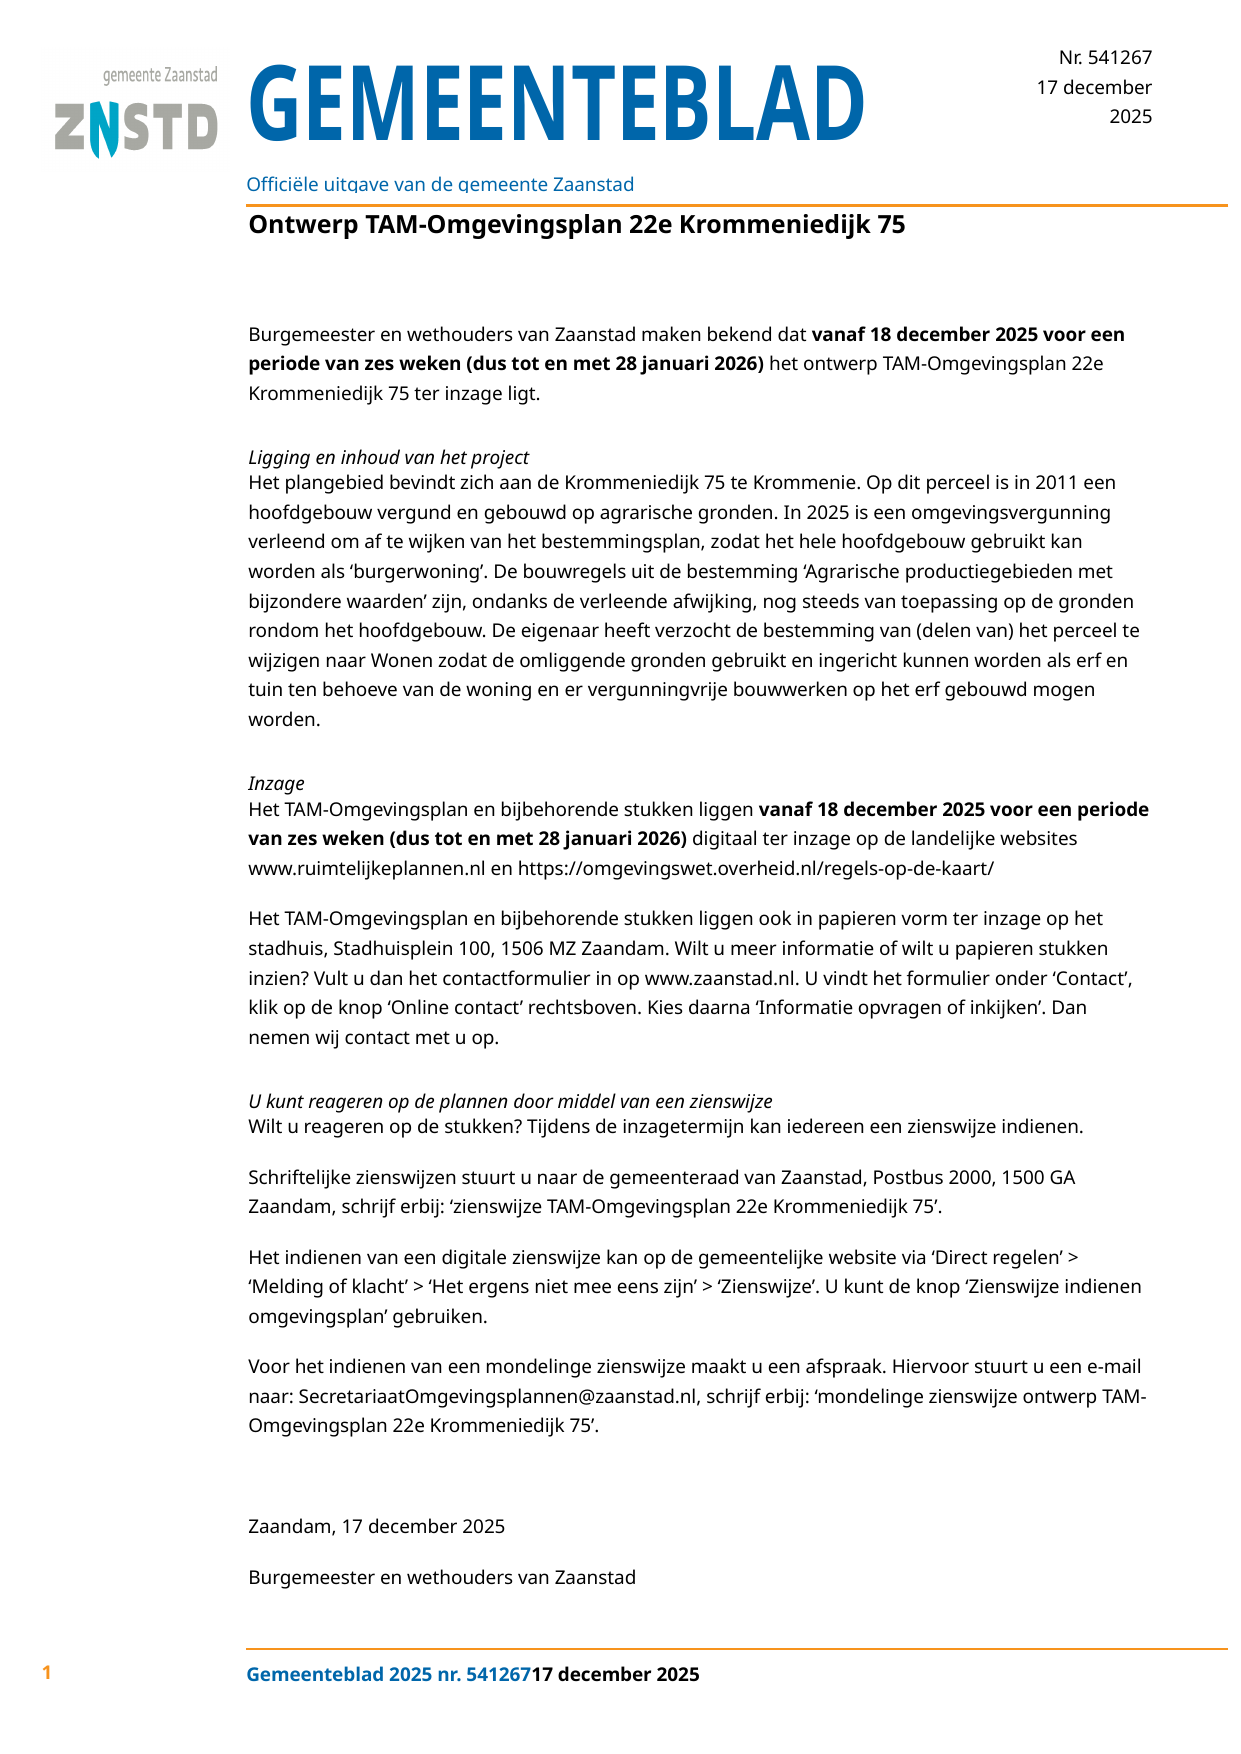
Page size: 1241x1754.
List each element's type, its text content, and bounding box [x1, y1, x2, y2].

text Het TAM-Omgevingsplan en bijbehorende stukken liggen vanaf 18 december 2025 voor een periode van zes weken (dus tot en met 28 januari 2026) digitaal ter inzage op de landelijke websites www.ruimtelijkeplannen.nl en https://omgevingswet.overheid.nl/regels-op-de-kaart/ [248, 796, 1152, 881]
text Ligging en inhoud van het project [248, 444, 1152, 469]
text Voor het indienen van een mondelinge zienswijze maakt u een afspraak. Hiervoor stuurt u een e-mail naar: SecretariaatOmgevingsplannen@zaanstad.nl, schrijf erbij: ‘mondelinge zienswijze ontwerp TAM-Omgevingsplan 22e Krommeniedijk 75’. [248, 1353, 1152, 1438]
text U kunt reageren op de plannen door middel van een zienswijze [248, 1088, 1152, 1113]
text Wilt u reageren op de stukken? Tijdens de inzagetermijn kan iedereen een zienswijze indienen. [248, 1113, 1152, 1139]
text Burgemeester en wethouders van Zaanstad [248, 1564, 1152, 1590]
text Het plangebied bevindt zich aan de Krommeniedijk 75 te Krommenie. Op dit perceel is in 2011 een hoofdgebouw vergund en gebouwd op agrarische gronden. In 2025 is een omgevingsvergunning verleend om af te wijken van het bestemmingsplan, zodat het hele hoofdgebouw gebruikt kan worden als ‘burgerwoning’. De bouwregels uit de bestemming ‘Agrarische productiegebieden met bijzondere waarden’ zijn, ondanks de verleende afwijking, nog steeds van toepassing op de gronden rondom het hoofdgebouw. De eigenaar heeft verzocht de bestemming van (delen van) het perceel te wijzigen naar Wonen zodat de omliggende gronden gebruikt en ingericht kunnen worden als erf en tuin ten behoeve van de woning en er vergunningvrije bouwwerken op het erf gebouwd mogen worden. [248, 469, 1152, 732]
text Zaandam, 17 december 2025 [248, 1513, 1152, 1539]
text Burgemeester en wethouders van Zaanstad maken bekend dat vanaf 18 december 2025 voor een periode van zes weken (dus tot en met 28 januari 2026) het ontwerp TAM-Omgevingsplan 22e Krommeniedijk 75 ter inzage ligt. [248, 321, 1152, 406]
picture [41, 47, 231, 172]
text Schriftelijke zienswijzen stuurt u naar de gemeenteraad van Zaanstad, Postbus 2000, 1500 GA Zaandam, schrijf erbij: ‘zienswijze TAM-Omgevingsplan 22e Krommeniedijk 75’. [248, 1164, 1152, 1219]
text Inzage [248, 770, 1152, 796]
text Het indienen van een digitale zienswijze kan op de gemeentelijke website via ‘Direct regelen’ > ‘Melding of klacht’ > ‘Het ergens niet mee eens zijn’ > ‘Zienswijze’. U kunt de knop ‘Zienswijze indienen omgevingsplan’ gebruiken. [248, 1244, 1152, 1329]
text Ontwerp TAM-Omgevingsplan 22e Krommeniedijk 75 [248, 207, 1152, 241]
text Het TAM-Omgevingsplan en bijbehorende stukken liggen ook in papieren vorm ter inzage op het stadhuis, Stadhuisplein 100, 1506 MZ Zaandam. Wilt u meer informatie of wilt u papieren stukken inzien? Vult u dan het contactformulier in op www.zaanstad.nl. U vindt het formulier onder ‘Contact’, klik op de knop ‘Online contact’ rechtsboven. Kies daarna ‘Informatie opvragen of inkijken’. Dan nemen wij contact met u op. [248, 906, 1152, 1049]
